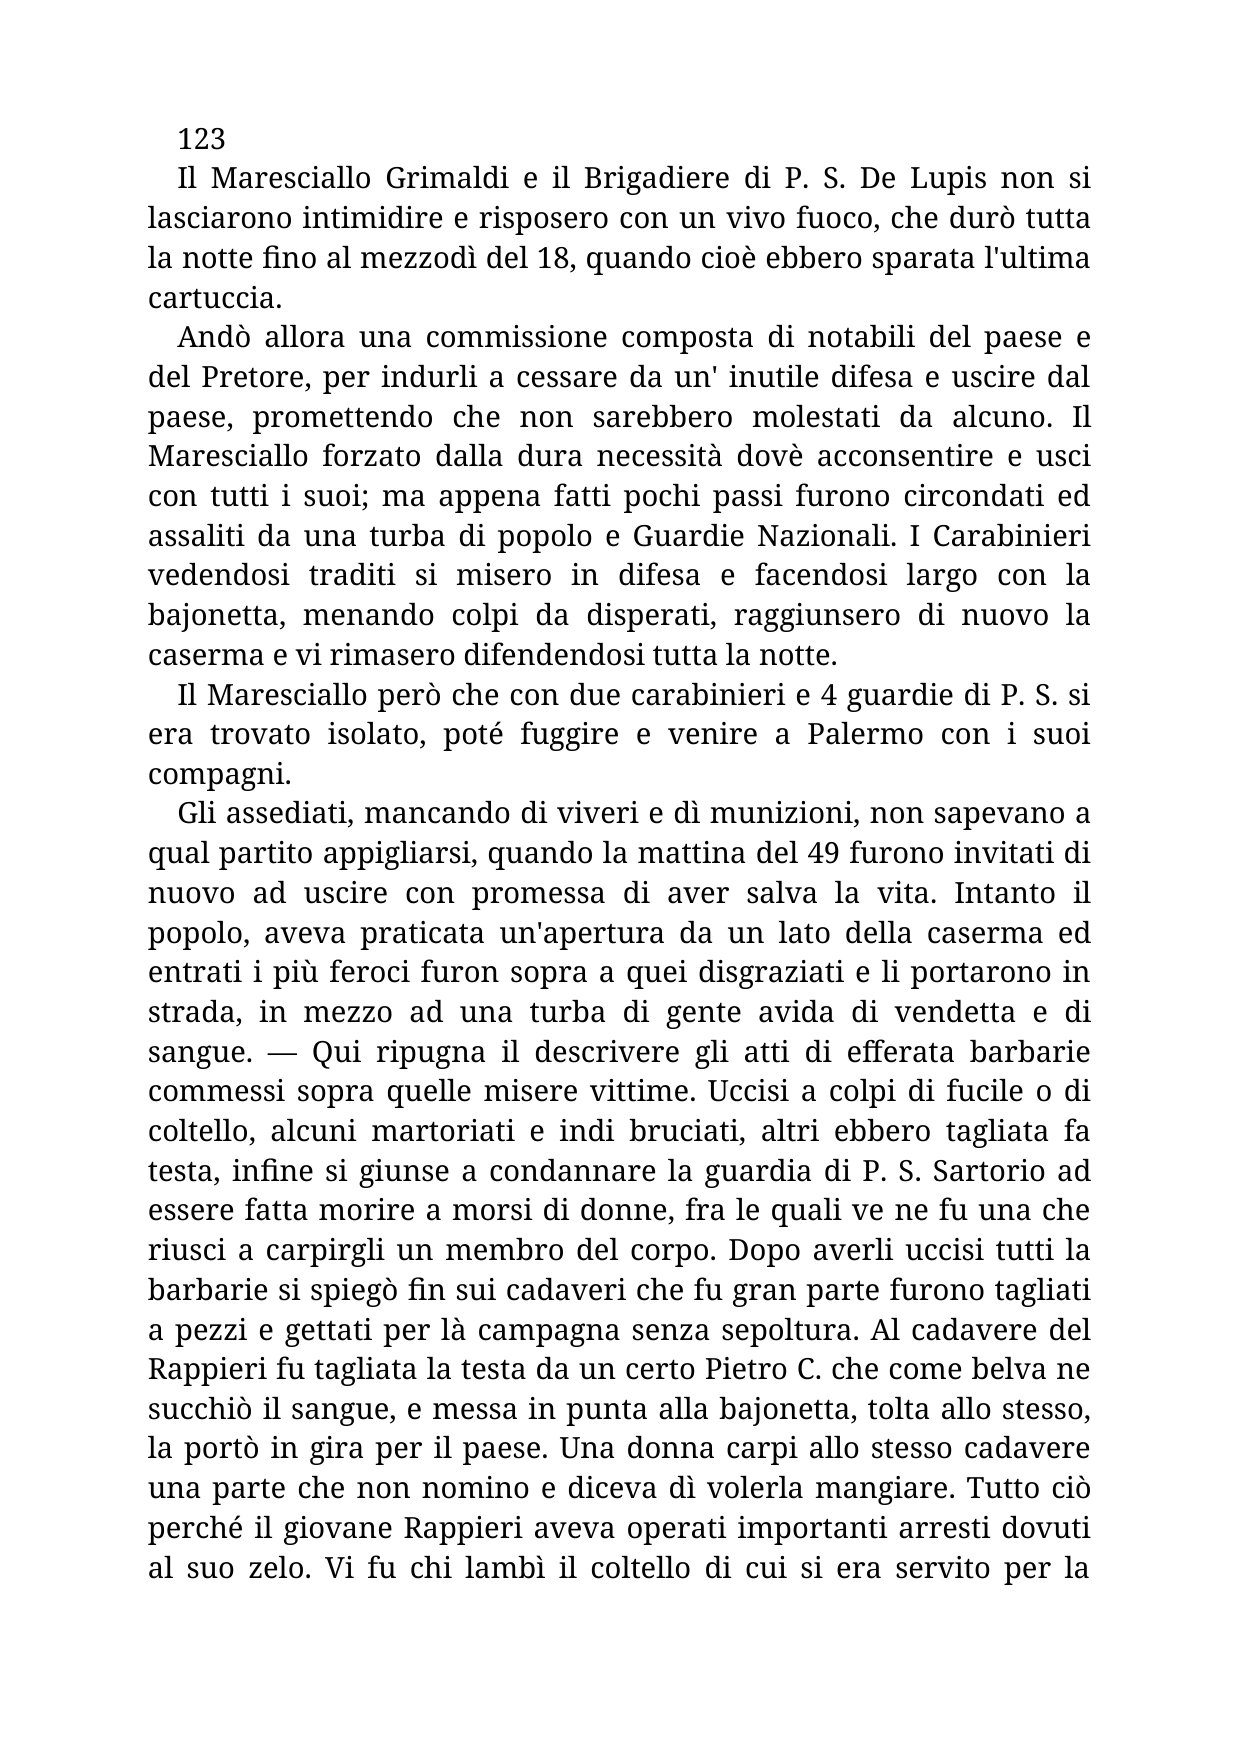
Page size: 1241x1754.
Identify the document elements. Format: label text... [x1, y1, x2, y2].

text 123 [148, 118, 1093, 158]
text Il Maresciallo però che con due carabinieri e 4 guardie di P. S. si era trovato isolato, poté fuggire e venire a Palermo con i suoi compagni. [148, 674, 1093, 793]
text Il Maresciallo Grimaldi e il Brigadiere di P. S. De Lupis non si lasciarono intimidire e risposero con un vivo fuoco, che durò tutta la notte fino al mezzodì del 18, quando cioè ebbero sparata l'ultima cartuccia. [148, 158, 1093, 317]
text Andò allora una commissione composta di notabili del paese e del Pretore, per indurli a cessare da un' inutile difesa e uscire dal paese, promettendo che non sarebbero molestati da alcuno. Il Maresciallo forzato dalla dura necessità dovè acconsentire e usci con tutti i suoi; ma appena fatti pochi passi furono circondati ed assaliti da una turba di popolo e Guardie Nazionali. I Carabinieri vedendosi traditi si misero in difesa e facendosi largo con la bajonetta, menando colpi da disperati, raggiunsero di nuovo la caserma e vi rimasero difendendosi tutta la notte. [148, 317, 1093, 674]
text Gli assediati, mancando di viveri e dì munizioni, non sapevano a qual partito appigliarsi, quando la mattina del 49 furono invitati di nuovo ad uscire con promessa di aver salva la vita. Intanto il popolo, aveva praticata un'apertura da un lato della caserma ed entrati i più feroci furon sopra a quei disgraziati e li portarono in strada, in mezzo ad una turba di gente avida di vendetta e di sangue. — Qui ripugna il descrivere gli atti di efferata barbarie commessi sopra quelle misere vittime. Uccisi a colpi di fucile o di coltello, alcuni martoriati e indi bruciati, altri ebbero tagliata fa testa, infine si giunse a condannare la guardia di P. S. Sartorio ad essere fatta morire a morsi di donne, fra le quali ve ne fu una che riusci a carpirgli un membro del corpo. Dopo averli uccisi tutti la barbarie si spiegò fin sui cadaveri che fu gran parte furono tagliati a pezzi e gettati per là campagna senza sepoltura. Al cadavere del Rappieri fu tagliata la testa da un certo Pietro C. che come belva ne succhiò il sangue, e messa in punta alla bajonetta, tolta allo stesso, la portò in gira per il paese. Una donna carpi allo stesso cadavere una parte che non nomino e diceva dì volerla mangiare. Tutto ciò perché il giovane Rappieri aveva operati importanti arresti dovuti al suo zelo. Vi fu chi lambì il coltello di cui si era servito per la [148, 793, 1093, 1587]
